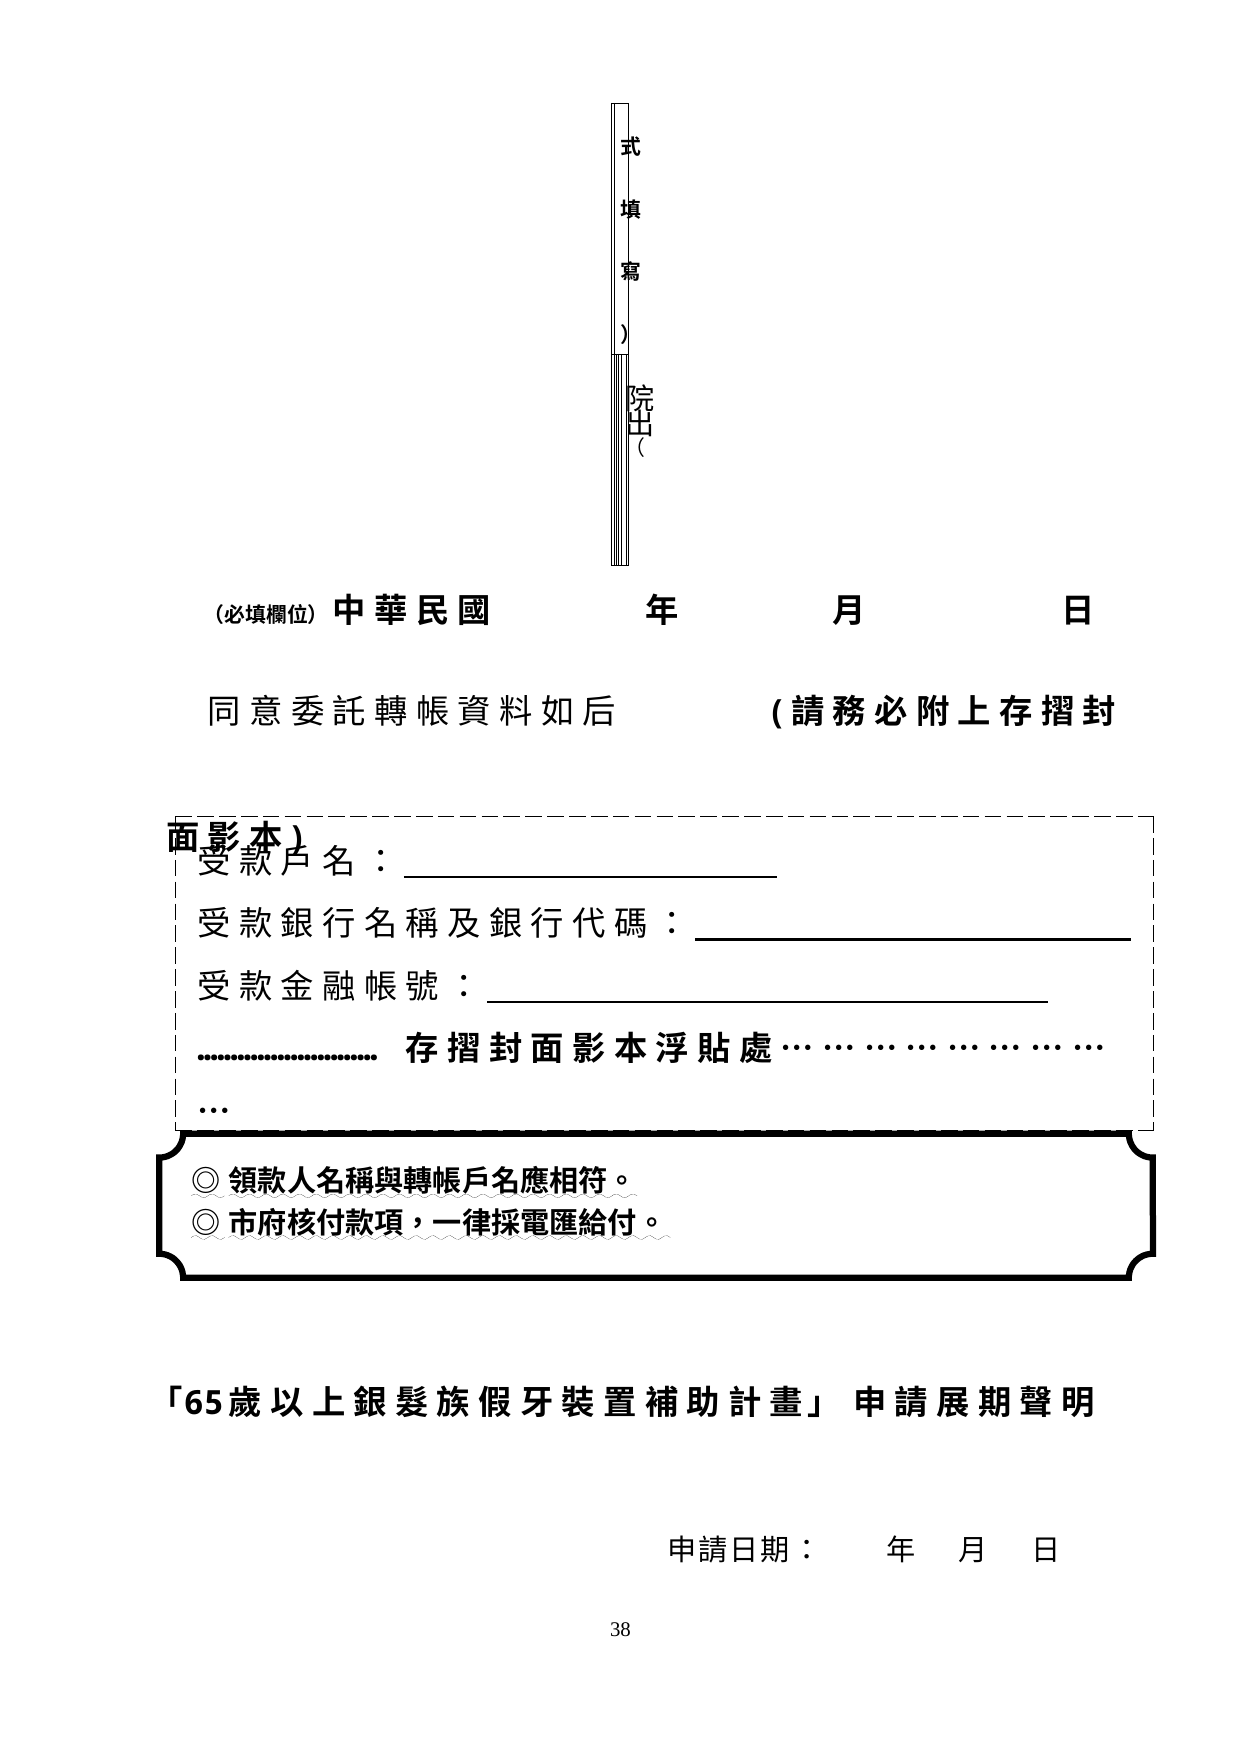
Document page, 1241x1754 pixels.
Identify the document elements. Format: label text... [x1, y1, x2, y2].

text 申請日期： 年 月 日 [120, 1506, 1062, 1568]
text （必填欄位）中華民國 年 月 日 [162, 566, 1120, 628]
table_cell 新臺幣: 萬 仟 佰 拾元整 （請以國字 壹、貳、叁、肆、伍、陸、柒、捌、玖大寫方式填寫） [615, 104, 628, 354]
table_header 受款戶名： 受款銀行名稱及銀行代碼： 受款金融帳號： ……………………… 存摺封面影本浮貼處……………………… [176, 816, 1153, 1129]
text 同意委託轉帳資料如后 (請務必附上存摺封面影本) [162, 628, 1120, 816]
table_cell 院所會計 出納核章 （如無該項單位可免核章） [622, 355, 626, 565]
text 「65歲以上銀髮族假牙裝置補助計畫」申請展期聲明 [120, 1318, 1120, 1443]
